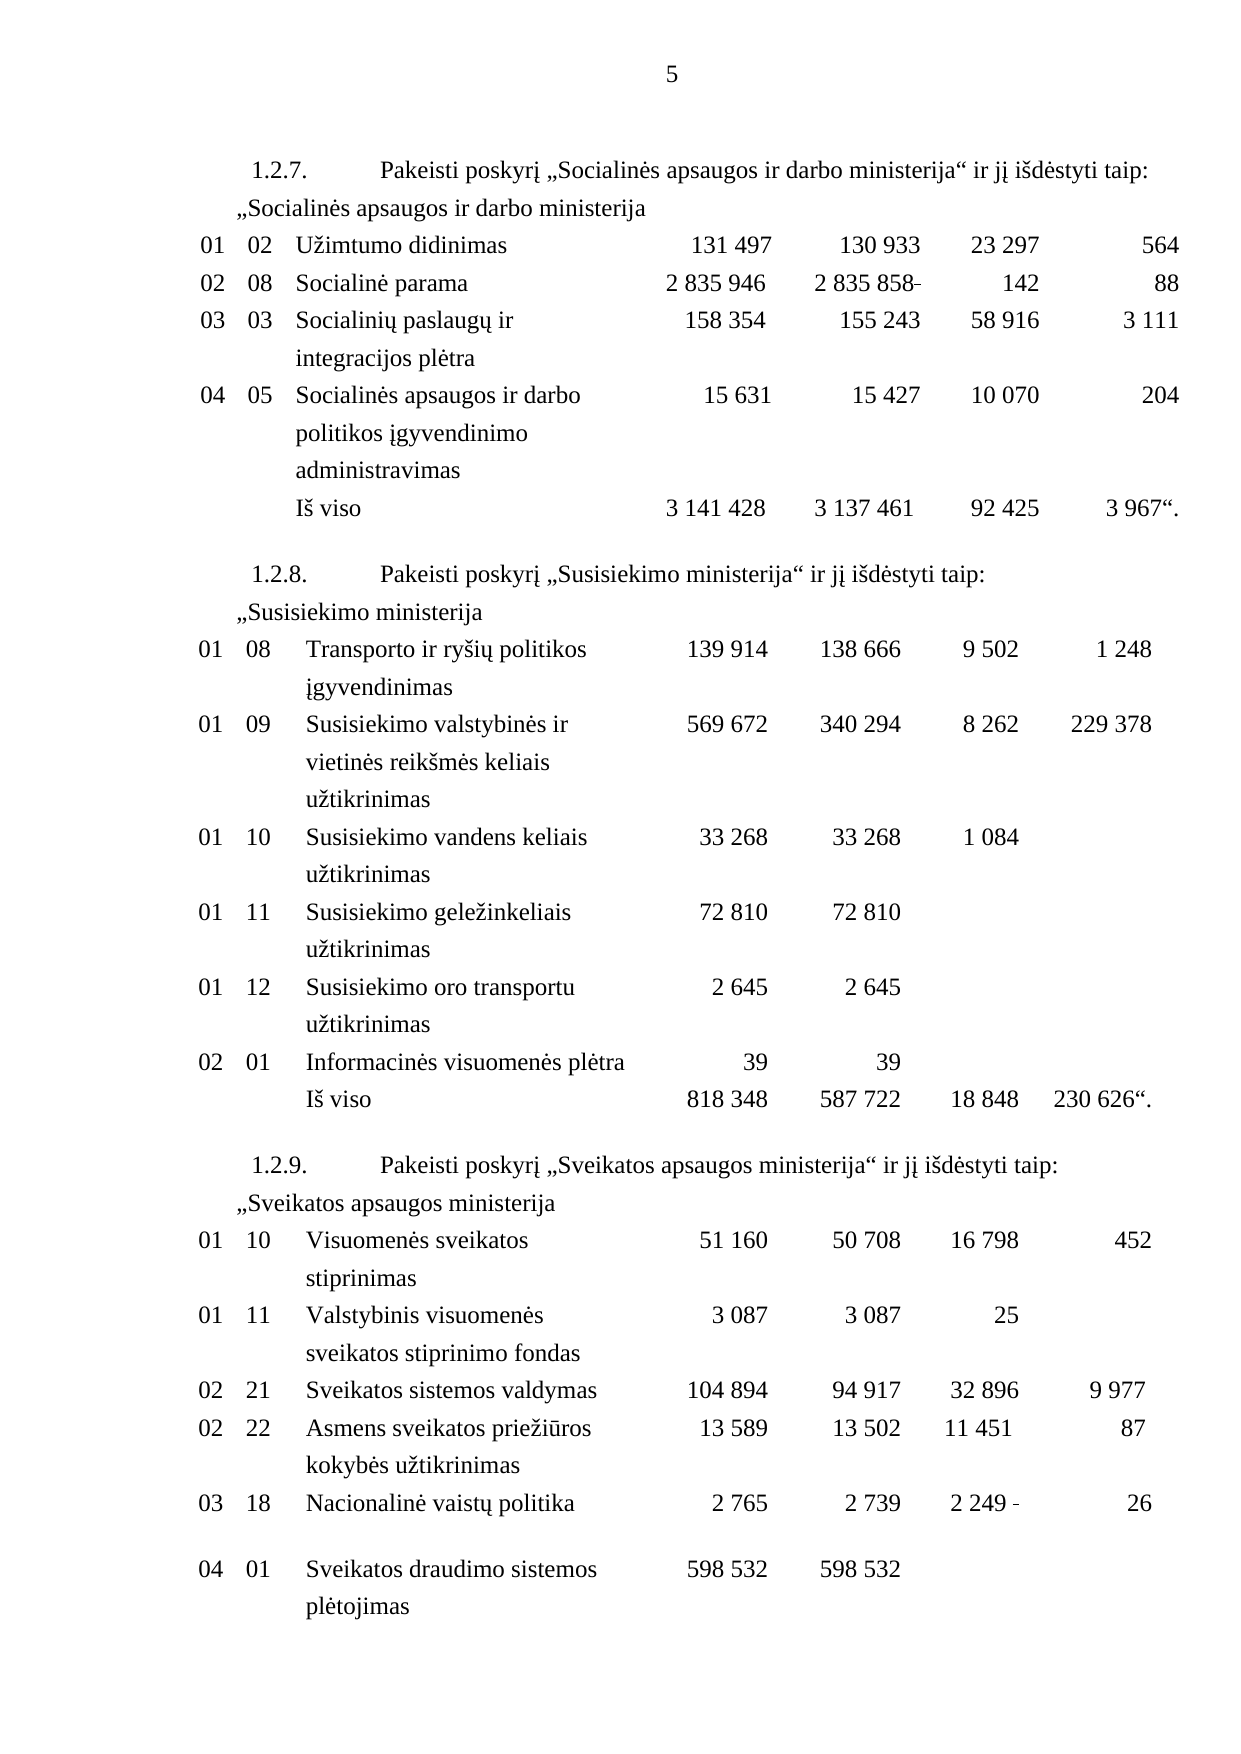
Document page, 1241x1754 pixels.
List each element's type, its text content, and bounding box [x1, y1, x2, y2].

table_cell 2 765 [646, 1479, 779, 1545]
table_header 1 248 [1030, 626, 1163, 701]
table_cell 05 [236, 372, 284, 484]
table_cell 3 111 [1050, 297, 1184, 372]
table_cell 3 141 428 [640, 484, 783, 522]
table_cell 02 [187, 1367, 234, 1404]
table_cell [912, 1038, 1030, 1076]
table_cell 3 137 461 [783, 484, 932, 522]
table_header 50 708 [779, 1217, 912, 1292]
table_cell 33 268 [646, 813, 779, 888]
table_cell 18 848 [912, 1076, 1030, 1113]
table_header 23 297 [932, 222, 1050, 259]
table_cell Susisiekimo valstybinės ir vietinės reikšmės keliais užtikrinimas [294, 701, 646, 813]
table_cell 01 [187, 701, 234, 813]
table_cell Valstybinis visuomenės sveikatos stiprinimo fondas [294, 1292, 646, 1367]
table_cell 02 [177, 259, 236, 297]
table_cell 03 [187, 1479, 234, 1545]
table_cell 02 [187, 1404, 234, 1479]
table_cell [1030, 1545, 1163, 1620]
table_cell 204 [1050, 372, 1184, 484]
table_cell 01 [234, 1545, 294, 1620]
table_cell [236, 484, 284, 522]
table_cell [912, 1545, 1030, 1620]
table_header 02 [236, 222, 284, 259]
table_header 452 [1030, 1217, 1163, 1292]
table_cell 04 [177, 372, 236, 484]
table_cell [1030, 888, 1163, 963]
table_header 138 666 [779, 626, 912, 701]
table_cell 72 810 [779, 888, 912, 963]
table_cell 39 [646, 1038, 779, 1076]
table_cell 8 262 [912, 701, 1030, 813]
table_header 130 933 [783, 222, 932, 259]
table_cell 72 810 [646, 888, 779, 963]
table_cell 92 425 [932, 484, 1050, 522]
table_cell 818 348 [646, 1076, 779, 1113]
table_cell 2 645 [779, 963, 912, 1038]
table_cell 230 626“. [1030, 1076, 1163, 1113]
table_header Transporto ir ryšių politikos įgyvendinimas [294, 626, 646, 701]
table_cell 32 896 [912, 1367, 1030, 1404]
table_cell 01 [187, 963, 234, 1038]
table_cell 01 [187, 888, 234, 963]
table_cell 2 739 [779, 1479, 912, 1545]
table_cell 3 087 [646, 1292, 779, 1367]
table_cell 229 378 [1030, 701, 1163, 813]
text „Socialinės apsaugos ir darbo ministerija [236, 184, 1167, 222]
table_cell 94 917 [779, 1367, 912, 1404]
table_cell 2 835 946 [640, 259, 783, 297]
table_cell 13 502 [779, 1404, 912, 1479]
table_cell 2 249 [912, 1479, 1030, 1545]
table_cell 21 [234, 1367, 294, 1404]
table_cell 3 087 [779, 1292, 912, 1367]
table_cell 340 294 [779, 701, 912, 813]
table_header 139 914 [646, 626, 779, 701]
table_cell Susisiekimo geležinkeliais užtikrinimas [294, 888, 646, 963]
table_header Visuomenės sveikatos stiprinimas [294, 1217, 646, 1292]
table_cell [912, 888, 1030, 963]
table_cell 15 631 [640, 372, 783, 484]
table_cell Informacinės visuomenės plėtra [294, 1038, 646, 1076]
text 1.2.9. Pakeisti poskyrį „Sveikatos apsaugos ministerija“ ir jį išdėstyti taip: [251, 1142, 1167, 1179]
table_header 564 [1050, 222, 1184, 259]
table_cell 10 070 [932, 372, 1050, 484]
table_cell [1030, 1292, 1163, 1367]
text „Susisiekimo ministerija [215, 588, 1167, 626]
table_header 16 798 [912, 1217, 1030, 1292]
text „Sveikatos apsaugos ministerija [215, 1179, 1167, 1217]
table_cell [187, 1076, 234, 1113]
text 1.2.7. Pakeisti poskyrį „Socialinės apsaugos ir darbo ministerija“ ir jį išdėstyti taip: [251, 147, 1167, 184]
table_cell 18 [234, 1479, 294, 1545]
table_cell 9 977 [1030, 1367, 1163, 1404]
table_cell 13 589 [646, 1404, 779, 1479]
table_header 01 [187, 1217, 234, 1292]
table_cell 11 [234, 1292, 294, 1367]
table_cell 03 [236, 297, 284, 372]
table_cell [1030, 1038, 1163, 1076]
table_cell Iš viso [294, 1076, 646, 1113]
table_cell 04 [187, 1545, 234, 1620]
table_cell 01 [187, 1292, 234, 1367]
table_cell 587 722 [779, 1076, 912, 1113]
table_cell 1 084 [912, 813, 1030, 888]
table_header 08 [234, 626, 294, 701]
table_cell 25 [912, 1292, 1030, 1367]
table_cell 155 243 [783, 297, 932, 372]
text 1.2.8. Pakeisti poskyrį „Susisiekimo ministerija“ ir jį išdėstyti taip: [251, 551, 1167, 588]
table_cell 2 645 [646, 963, 779, 1038]
table_cell 58 916 [932, 297, 1050, 372]
table_cell Socialinė parama [284, 259, 639, 297]
table_cell 3 967“. [1050, 484, 1184, 522]
table_header 10 [234, 1217, 294, 1292]
table_cell Sveikatos sistemos valdymas [294, 1367, 646, 1404]
table_cell 104 894 [646, 1367, 779, 1404]
table_cell 33 268 [779, 813, 912, 888]
table_cell 39 [779, 1038, 912, 1076]
table_cell 11 [234, 888, 294, 963]
table_cell Sveikatos draudimo sistemos plėtojimas [294, 1545, 646, 1620]
table_cell 08 [236, 259, 284, 297]
table_header Užimtumo didinimas [284, 222, 639, 259]
table_header 9 502 [912, 626, 1030, 701]
table_cell Susisiekimo vandens keliais užtikrinimas [294, 813, 646, 888]
table_cell 09 [234, 701, 294, 813]
table_cell 22 [234, 1404, 294, 1479]
table_cell [912, 963, 1030, 1038]
table_cell 01 [234, 1038, 294, 1076]
table_cell 26 [1030, 1479, 1163, 1545]
table_cell Iš viso [284, 484, 639, 522]
table_cell 87 [1030, 1404, 1163, 1479]
table_cell Asmens sveikatos priežiūros kokybės užtikrinimas [294, 1404, 646, 1479]
table_cell [1030, 963, 1163, 1038]
table_cell Socialinių paslaugų ir integracijos plėtra [284, 297, 639, 372]
table_cell 03 [177, 297, 236, 372]
table_cell 569 672 [646, 701, 779, 813]
table_cell [234, 1076, 294, 1113]
table_cell 88 [1050, 259, 1184, 297]
table_cell 598 532 [779, 1545, 912, 1620]
table_cell 598 532 [646, 1545, 779, 1620]
table_cell 02 [187, 1038, 234, 1076]
table_cell Susisiekimo oro transportu užtikrinimas [294, 963, 646, 1038]
table_cell 158 354 [640, 297, 783, 372]
table_header 131 497 [640, 222, 783, 259]
table_cell 11 451 [912, 1404, 1030, 1479]
table_header 01 [177, 222, 236, 259]
table_cell 10 [234, 813, 294, 888]
table_cell 12 [234, 963, 294, 1038]
table_header 01 [187, 626, 234, 701]
table_cell 142 [932, 259, 1050, 297]
table_cell 15 427 [783, 372, 932, 484]
table_cell Socialinės apsaugos ir darbo politikos įgyvendinimo administravimas [284, 372, 639, 484]
table_cell 2 835 858 [783, 259, 932, 297]
table_cell Nacionalinė vaistų politika [294, 1479, 646, 1545]
table_header 51 160 [646, 1217, 779, 1292]
table_cell [1030, 813, 1163, 888]
table_cell [177, 484, 236, 522]
table_cell 01 [187, 813, 234, 888]
